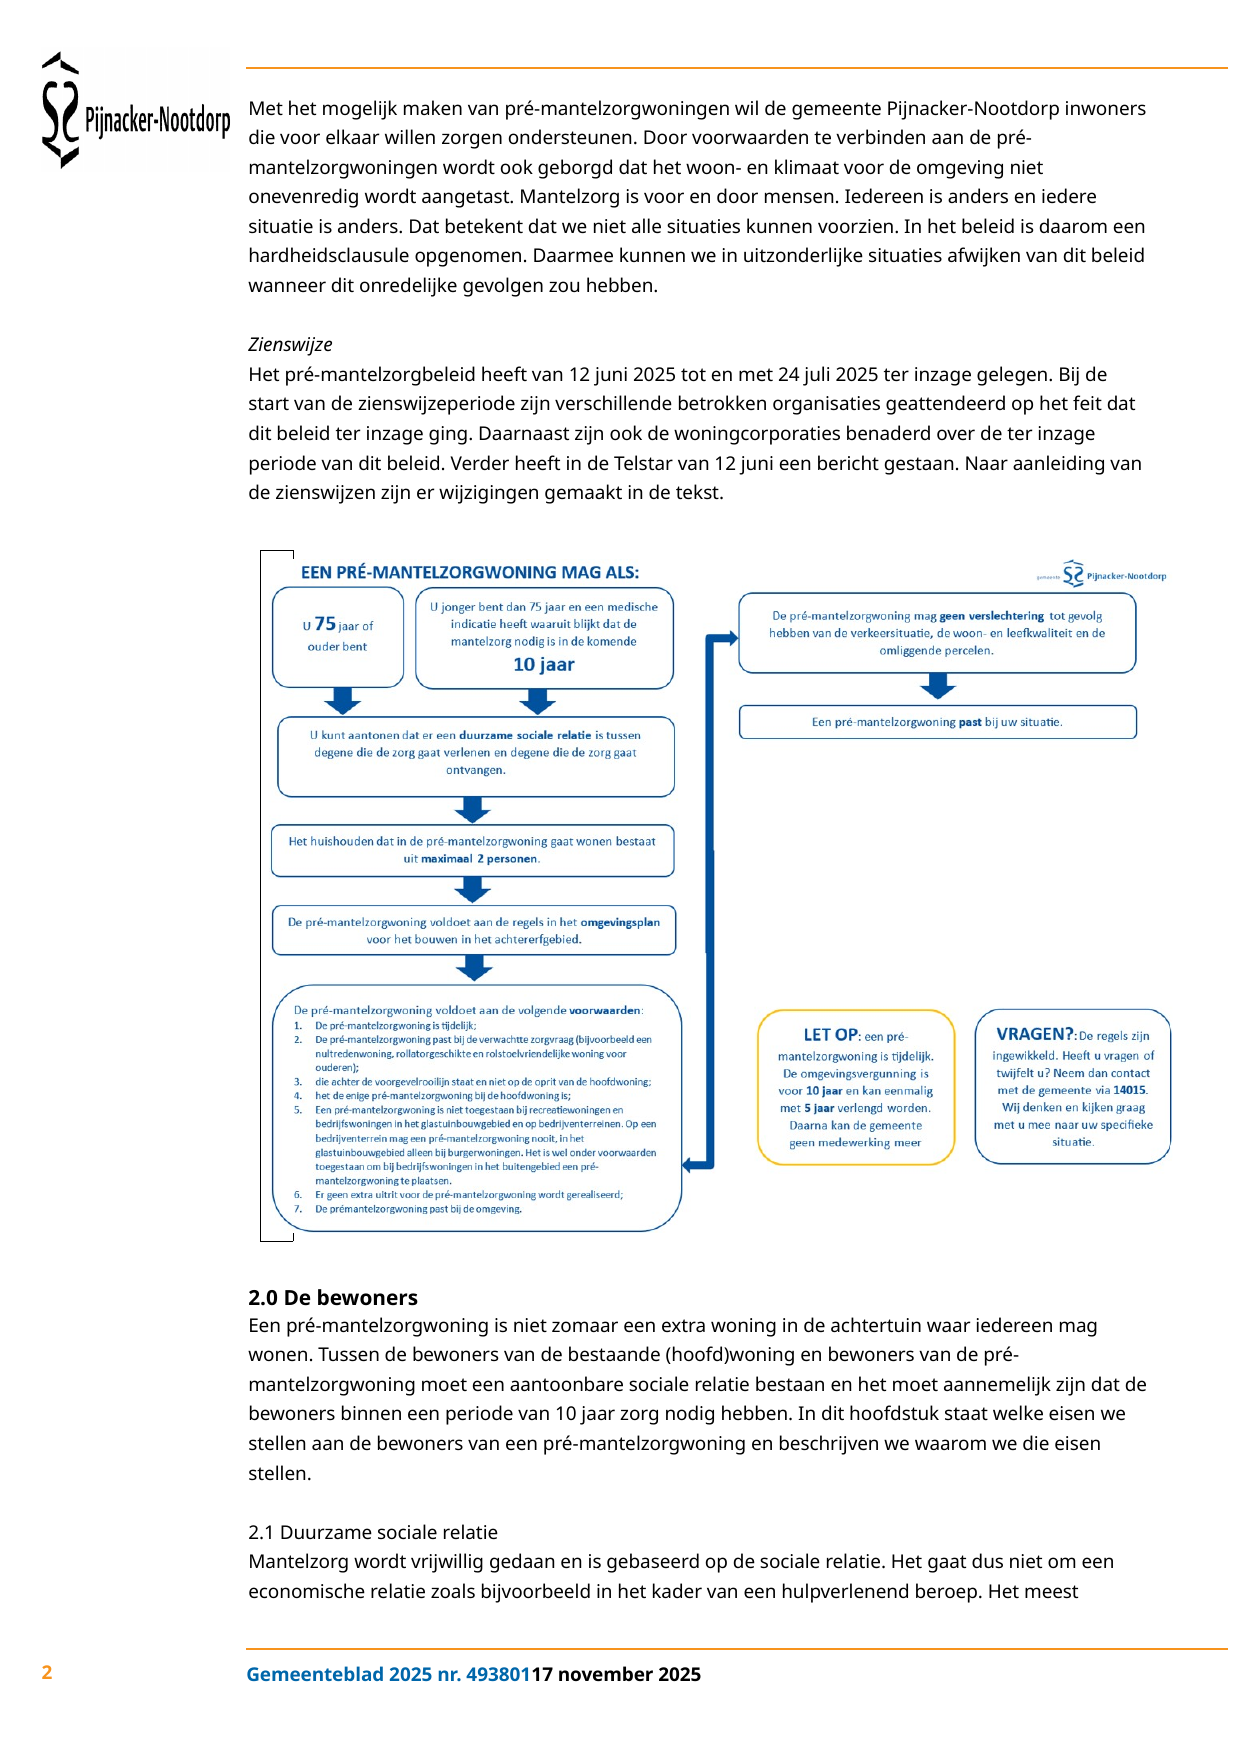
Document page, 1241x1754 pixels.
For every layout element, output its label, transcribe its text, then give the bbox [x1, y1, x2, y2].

text Het pré-mantelzorgbeleid heeft van 12 juni 2025 tot en met 24 juli 2025 ter inzage gelegen. Bij de start van de zienswijzeperiode zijn verschillende betrokken organisaties geattendeerd op het feit dat dit beleid ter inzage ging. Daarnaast zijn ook de woningcorporaties benaderd over de ter inzage periode van dit beleid. Verder heeft in de Telstar van 12 juni een bericht gestaan. Naar aanleiding van de zienswijzen zijn er wijzigingen gemaakt in de tekst. [248, 361, 1152, 505]
text 2.1 Duurzame sociale relatie [248, 1519, 1152, 1544]
text Met het mogelijk maken van pré-mantelzorgwoningen wil de gemeente Pijnacker-Nootdorp inwoners die voor elkaar willen zorgen ondersteunen. Door voorwaarden te verbinden aan de pré-mantelzorgwoningen wordt ook geborgd dat het woon- en klimaat voor de omgeving niet onevenredig wordt aangetast. Mantelzorg is voor en door mensen. Iedereen is anders en iedere situatie is anders. Dat betekent dat we niet alle situaties kunnen voorzien. In het beleid is daarom een hardheidsclausule opgenomen. Daarmee kunnen we in uitzonderlijke situaties afwijken van dit beleid wanneer dit onredelijke gevolgen zou hebben. [248, 95, 1152, 298]
picture [41, 47, 231, 172]
picture [268, 559, 1173, 1233]
text Zienswijze [248, 331, 1152, 357]
text 2.0 De bewoners [248, 1283, 1152, 1312]
text Een pré-mantelzorgwoning is niet zomaar een extra woning in de achtertuin waar iedereen mag wonen. Tussen de bewoners van de bestaande (hoofd)woning en bewoners van de pré-mantelzorgwoning moet een aantoonbare sociale relatie bestaan en het moet aannemelijk zijn dat de bewoners binnen een periode van 10 jaar zorg nodig hebben. In dit hoofdstuk staat welke eisen we stellen aan de bewoners van een pré-mantelzorgwoning en beschrijven we waarom we die eisen stellen. [248, 1312, 1152, 1485]
text Mantelzorg wordt vrijwillig gedaan en is gebaseerd op de sociale relatie. Het gaat dus niet om een economische relatie zoals bijvoorbeeld in het kader van een hulpverlenend beroep. Het meest [248, 1548, 1152, 1604]
